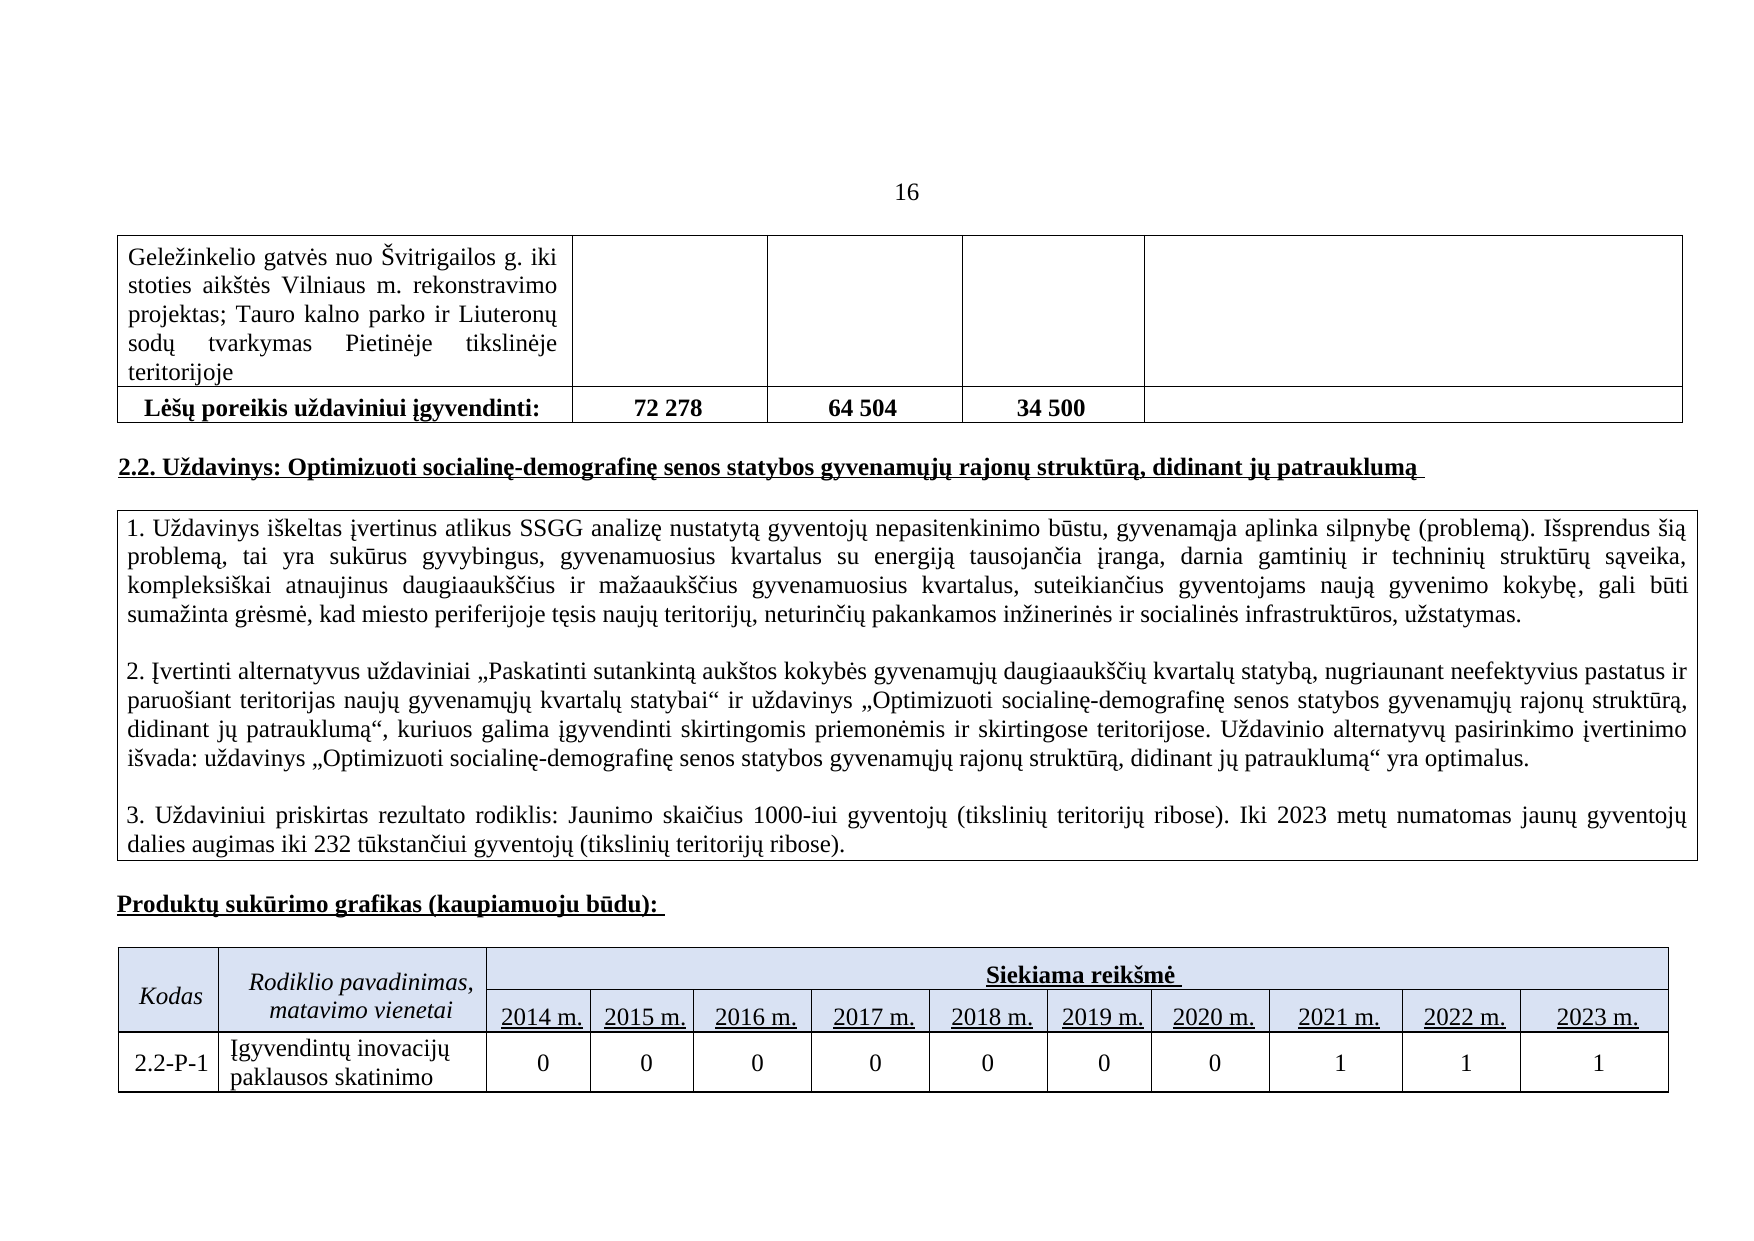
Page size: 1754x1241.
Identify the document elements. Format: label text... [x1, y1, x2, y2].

table_cell 34 500 [963, 387, 1144, 422]
text 1. Uždavinys iškeltas įvertinus atlikus SSGG analizę nustatytą gyventojų nepasitenkinimo būstu, gyvenamąja aplinka silpnybę (problemą). Išsprendus šią problemą, tai yra sukūrus gyvybingus, gyvenamuosius kvartalus su energiją tausojančia įranga, darnia gamtinių ir techninių struktūrų sąveika, kompleksiškai atnaujinus daugiaaukščius ir mažaaukščius gyvenamuosius kvartalus, suteikiančius gyventojams naują gyvenimo kokybę, gali būti sumažinta grėsmė, kad miesto periferijoje tęsis naujų teritorijų, neturinčių pakankamos inžinerinės ir socialinės infrastruktūros, užstatymas. [118, 511, 1697, 628]
table_cell 1 [1403, 1033, 1520, 1091]
table_cell 2017 m. [812, 990, 929, 1031]
table_cell [1145, 236, 1682, 386]
table_cell 2015 m. [591, 990, 693, 1031]
table_header [487, 948, 776, 989]
table_cell 0 [487, 1033, 590, 1091]
table_header [1377, 948, 1477, 989]
text Produktų sukūrimo grafikas (kaupiamuoju būdu): [117, 889, 1742, 918]
table_cell 1 [1521, 1033, 1668, 1091]
table_cell Įgyvendintų inovacijų paklausos skatinimo [219, 1033, 486, 1091]
table_header Kodas [119, 948, 218, 1031]
table_cell 0 [812, 1033, 929, 1091]
table_cell [1145, 387, 1682, 422]
table_cell 1 [1270, 1033, 1402, 1091]
table_cell 2.2-P-1 [119, 1033, 218, 1091]
table_cell 2014 m. [487, 990, 590, 1031]
table_cell 64 504 [768, 387, 962, 422]
table_cell Geležinkelio gatvės nuo Švitrigailos g. iki stoties aikštės Vilniaus m. rekonstravimo projektas; Tauro kalno parko ir Liuteronų sodų tvarkymas Pietinėje tikslinėje teritorijoje [118, 236, 572, 386]
table_cell 2018 m. [930, 990, 1047, 1031]
table_header [1277, 948, 1377, 989]
text 2.2. Uždavinys: Optimizuoti socialinę-demografinę senos statybos gyvenamųjų rajonų struktūrą, didinant jų patrauklumą [118, 452, 1742, 481]
table_cell [573, 236, 767, 386]
table_header Siekiama reikšmė [976, 948, 1277, 989]
table_cell 2016 m. [694, 990, 811, 1031]
table_cell 2019 m. [1048, 990, 1151, 1031]
table_header [876, 948, 976, 989]
table_cell 0 [930, 1033, 1047, 1091]
table_cell [963, 236, 1144, 386]
table_cell 0 [591, 1033, 693, 1091]
table_cell 2022 m. [1403, 990, 1520, 1031]
table_cell 0 [694, 1033, 811, 1091]
table_cell Lėšų poreikis uždaviniui įgyvendinti: [118, 387, 572, 422]
table_cell [768, 236, 962, 386]
text 2. Įvertinti alternatyvus uždaviniai „Paskatinti sutankintą aukštos kokybės gyvenamųjų daugiaaukščių kvartalų statybą, nugriaunant neefektyvius pastatus ir paruošiant teritorijas naujų gyvenamųjų kvartalų statybai“ ir uždavinys „Optimizuoti socialinę-demografinę senos statybos gyvenamųjų rajonų struktūrą, didinant jų patrauklumą“, kuriuos galima įgyvendinti skirtingomis priemonėmis ir skirtingose teritorijose. Uždavinio alternatyvų pasirinkimo įvertinimo išvada: uždavinys „Optimizuoti socialinę-demografinę senos statybos gyvenamųjų rajonų struktūrą, didinant jų patrauklumą“ yra optimalus. [118, 653, 1697, 771]
table_cell 2020 m. [1152, 990, 1269, 1031]
table_cell 72 278 [573, 387, 767, 422]
table_cell 0 [1048, 1033, 1151, 1091]
table_header [1477, 948, 1668, 989]
table_cell 2023 m. [1521, 990, 1668, 1031]
text 3. Uždaviniui priskirtas rezultato rodiklis: Jaunimo skaičius 1000-iui gyventojų (tikslinių teritorijų ribose). Iki 2023 metų numatomas jaunų gyventojų dalies augimas iki 232 tūkstančiui gyventojų (tikslinių teritorijų ribose). [118, 797, 1697, 860]
table_header [776, 948, 876, 989]
table_cell 2021 m. [1270, 990, 1402, 1031]
table_cell 0 [1152, 1033, 1269, 1091]
table_header Rodiklio pavadinimas, matavimo vienetai [219, 948, 486, 1031]
